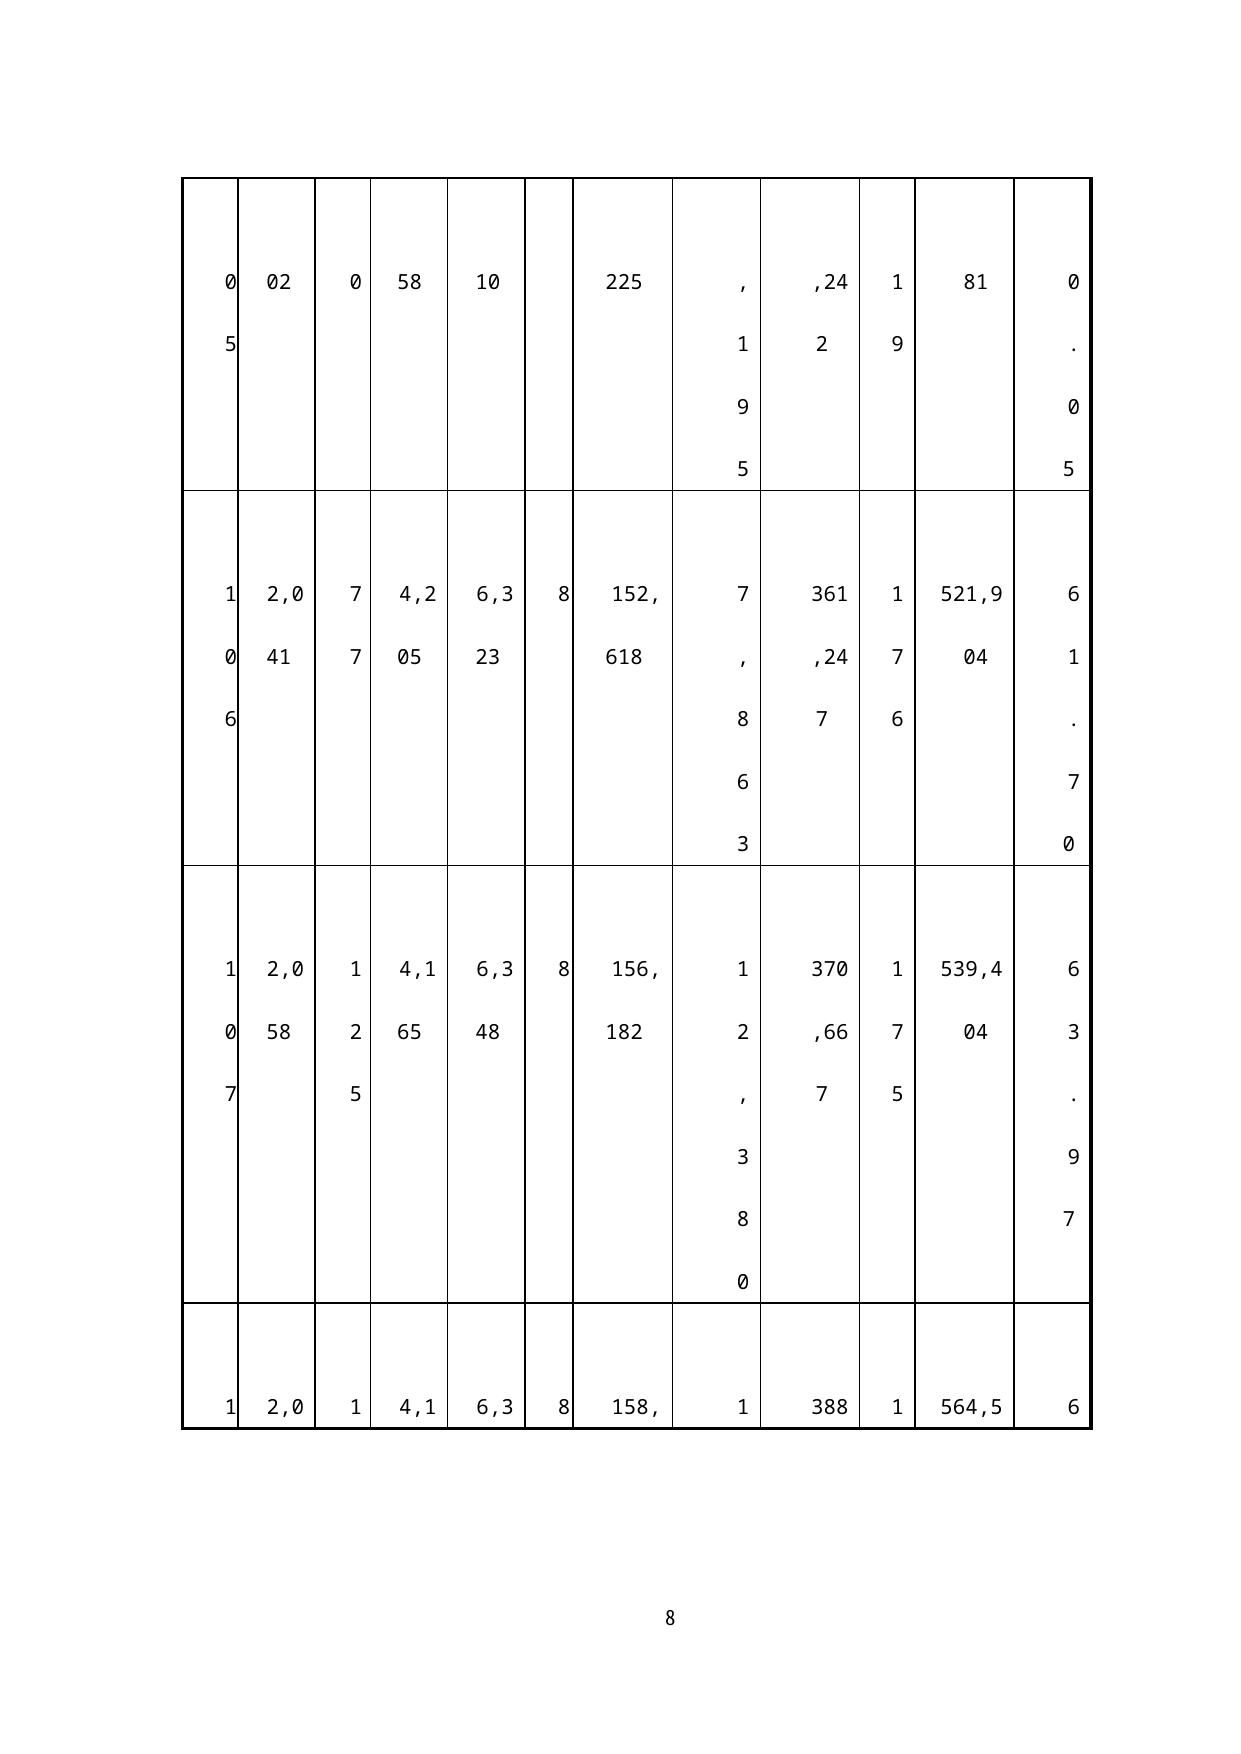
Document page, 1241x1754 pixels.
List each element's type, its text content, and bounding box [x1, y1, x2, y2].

table_cell 02 [239, 179, 314, 490]
table_cell 05 [184, 179, 237, 490]
table_cell ,242 [761, 179, 859, 490]
table_cell 564,5 [916, 1304, 1013, 1427]
table_cell 19 [860, 179, 914, 490]
table_cell 2,041 [239, 491, 314, 865]
table_cell 61.70 [1015, 491, 1089, 865]
table_cell 370,667 [761, 866, 859, 1302]
table_cell 106 [184, 491, 237, 865]
table_cell 58 [371, 179, 447, 490]
table_cell 81 [916, 179, 1013, 490]
table_cell 0 [316, 179, 370, 490]
table_cell 4,1 [371, 1304, 447, 1427]
table_cell 4,165 [371, 866, 447, 1302]
table_cell ,195 [673, 179, 760, 490]
table_cell 156,182 [574, 866, 672, 1302]
table_cell 6,348 [448, 866, 524, 1302]
table_cell 1 [316, 1304, 370, 1427]
table_cell 1 [184, 1304, 237, 1427]
table_cell 175 [860, 866, 914, 1302]
table_cell 6,3 [448, 1304, 524, 1427]
table_cell 8 [526, 1304, 572, 1427]
table_cell 521,904 [916, 491, 1013, 865]
table_cell 8 [526, 491, 572, 865]
table_cell 152,618 [574, 491, 672, 865]
table_cell 10 [448, 179, 524, 490]
table_cell 539,404 [916, 866, 1013, 1302]
table_cell 63.97 [1015, 866, 1089, 1302]
table_cell 4,205 [371, 491, 447, 865]
table_cell 2,058 [239, 866, 314, 1302]
table_cell 0.05 [1015, 179, 1089, 490]
table_cell 8 [526, 866, 572, 1302]
table_cell 125 [316, 866, 370, 1302]
table_cell 1 [673, 1304, 760, 1427]
table_cell 2,0 [239, 1304, 314, 1427]
table_cell 12,380 [673, 866, 760, 1302]
table_cell [526, 179, 572, 490]
table_cell 176 [860, 491, 914, 865]
table_cell 6,323 [448, 491, 524, 865]
table_cell 388 [761, 1304, 859, 1427]
table_cell 158, [574, 1304, 672, 1427]
table_cell 225 [574, 179, 672, 490]
table_cell 6 [1015, 1304, 1089, 1427]
table_cell 361,247 [761, 491, 859, 865]
table_cell 7,863 [673, 491, 760, 865]
table_cell 107 [184, 866, 237, 1302]
table_cell 1 [860, 1304, 914, 1427]
table_cell 77 [316, 491, 370, 865]
